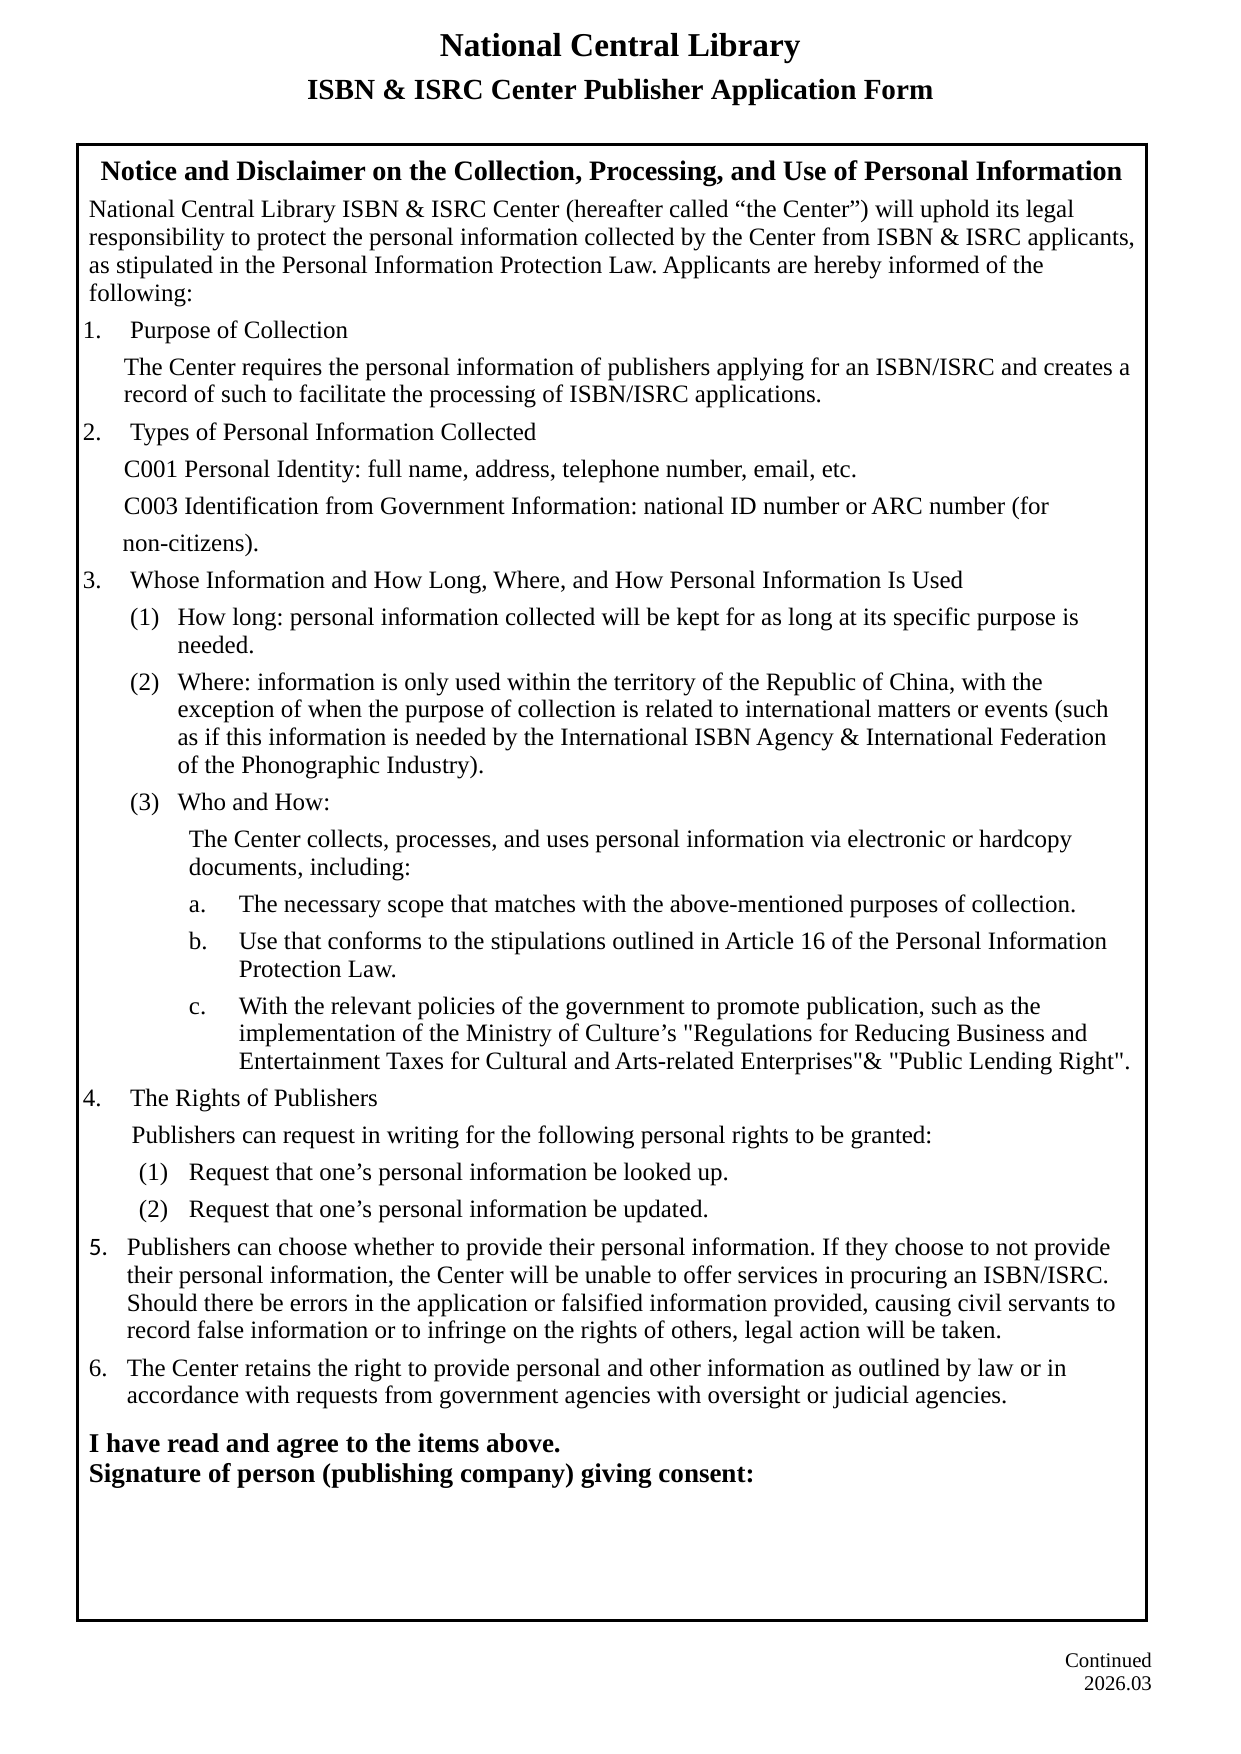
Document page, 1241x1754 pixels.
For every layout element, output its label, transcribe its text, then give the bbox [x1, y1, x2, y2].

text National Central Library [89, 27, 1152, 64]
text ISBN & ISRC Center Publisher Application Form [89, 73, 1152, 105]
table_header Notice and Disclaimer on the Collection, Processing, and Use of Personal Information National Central Library ISBN & ISRC Center (hereafter called “the Center”) will uphold its legal responsibility to protect the personal information collected by the Center from ISBN & ISRC applicants, as stipulated in the Personal Information Protection Law. Applicants are hereby informed of the following: Purpose of Collection The Center requires the personal information of publishers applying for an ISBN/ISRC and creates a record of such to facilitate the processing of ISBN/ISRC applications. Types of Personal Information Collected C001 Personal Identity: full name, address, telephone number, email, etc. C003 Identification from Government Information: national ID number or ARC number (for non-citizens). Whose Information and How Long, Where, and How Personal Information Is Used How long: personal information collected will be kept for as long at its specific purpose is needed. Where: information is only used within the territory of the Republic of China, with the exception of when the purpose of collection is related to international matters or events (such as if this information is needed by the International ISBN Agency & International Federation of the Phonographic Industry). Who and How: The Center collects, processes, and uses personal information via electronic or hardcopy documents, including: The necessary scope that matches with the above-mentioned purposes of collection. Use that conforms to the stipulations outlined in Article 16 of the Personal Information Protection Law. With the relevant policies of the government to promote publication, such as the implementation of the Ministry of Culture’s "Regulations for Reducing Business and Entertainment Taxes for Cultural and Arts-related Enterprises"& "Public Lending Right". The Rights of Publishers Publishers can request in writing for the following personal rights to be granted: Request that one’s personal information be looked up. Request that one’s personal information be updated. Publishers can choose whether to provide their personal information. If they choose to not provide their personal information, the Center will be unable to offer services in procuring an ISBN/ISRC. Should there be errors in the application or falsified information provided, causing civil servants to record false information or to infringe on the rights of others, legal action will be taken. The Center retains the right to provide personal and other information as outlined by law or in accordance with requests from government agencies with oversight or judicial agencies. I have read and agree to the items above. Signature of person (publishing company) giving consent: [79, 146, 1145, 1619]
